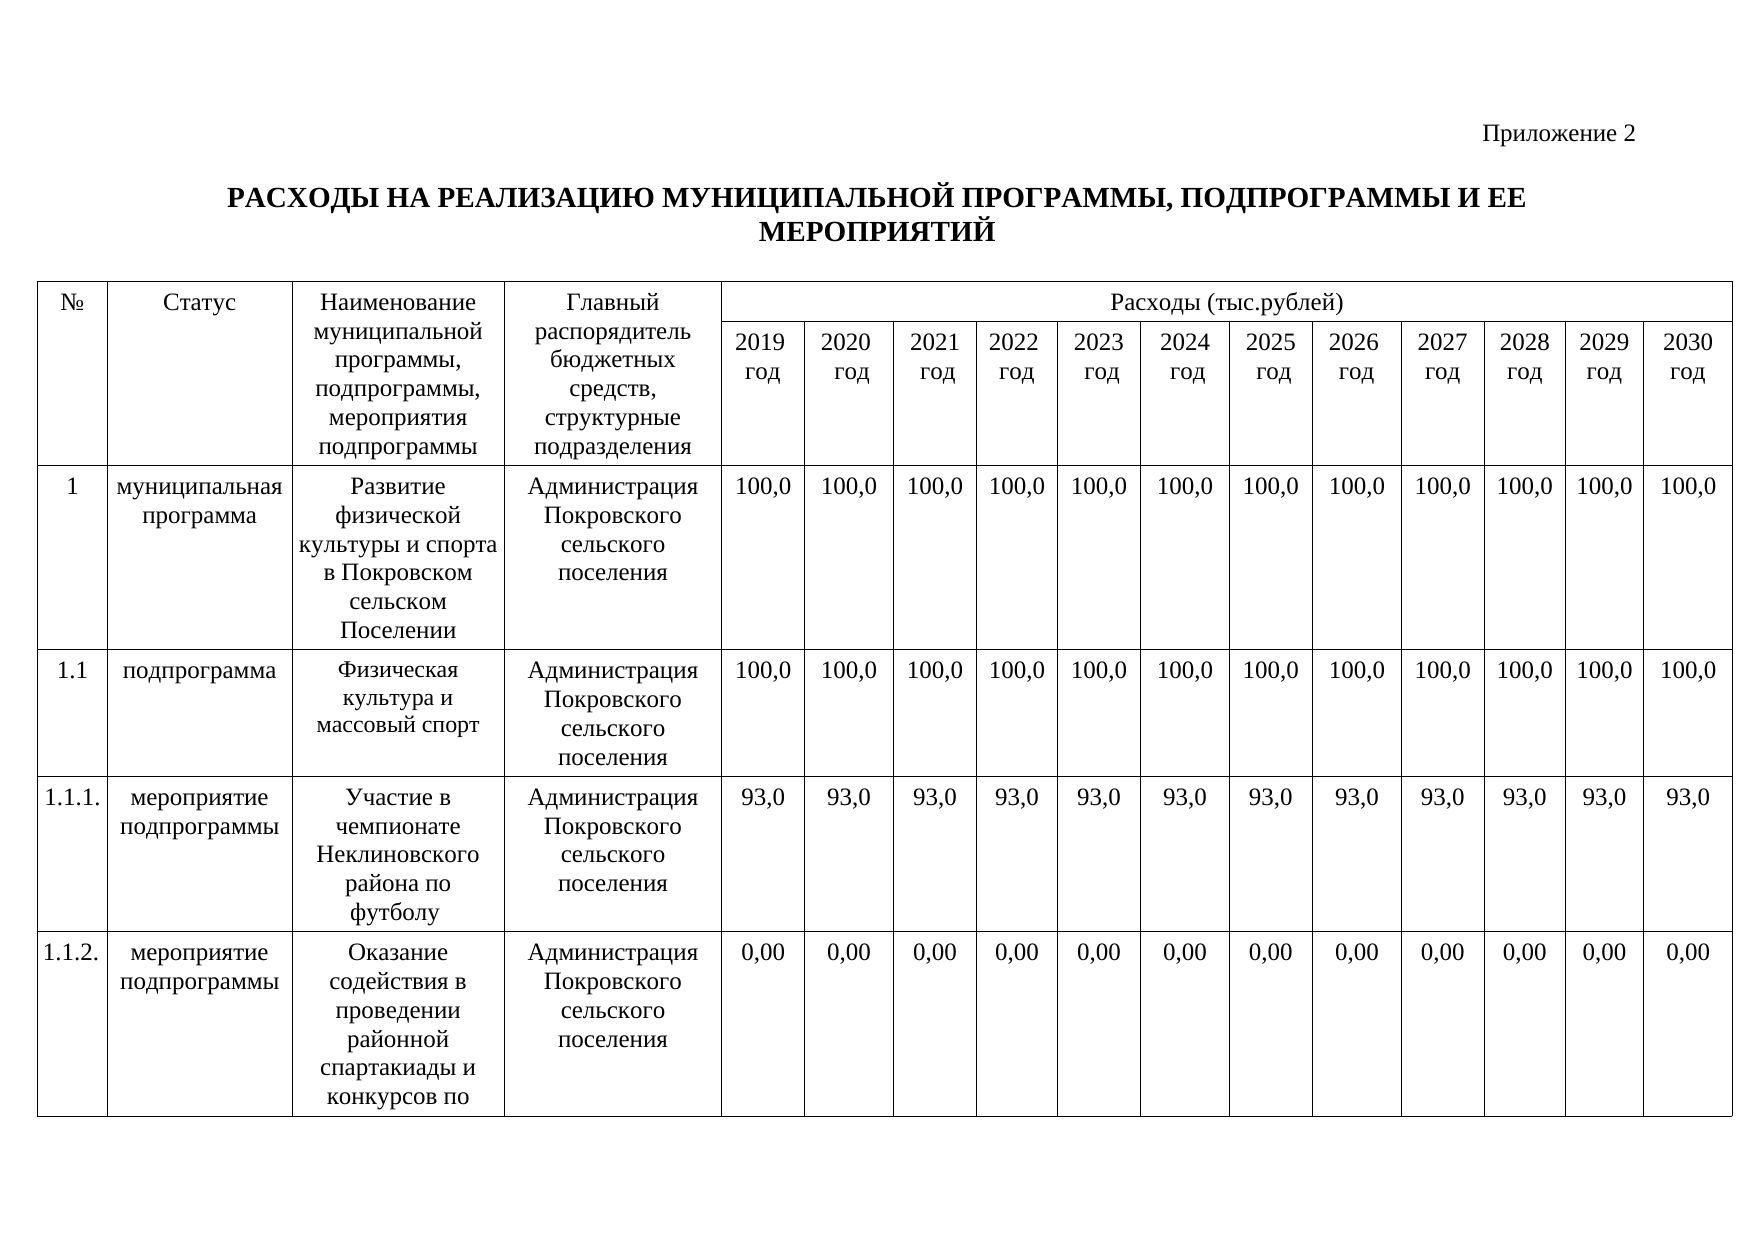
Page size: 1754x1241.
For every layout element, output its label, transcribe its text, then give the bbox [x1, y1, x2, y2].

text Приложение 2 [118, 118, 1636, 147]
table_cell 1.1.2. [38, 932, 107, 1116]
table_header Главный распорядитель бюджетных средств, структурные подразделения [505, 282, 721, 465]
table_cell 100,0 [1485, 466, 1565, 649]
table_cell 93,0 [894, 777, 976, 931]
table_cell 100,0 [894, 466, 976, 649]
table_cell 100,0 [805, 650, 893, 776]
table_cell 0,00 [1058, 932, 1140, 1116]
table_cell Развитие физической культуры и спорта в Покровском сельском Поселении [293, 466, 504, 649]
table_cell мероприятие подпрограммы [108, 932, 292, 1116]
table_cell 2030 год [1644, 322, 1732, 465]
table_cell 2020 год [805, 322, 893, 465]
table_cell 100,0 [1313, 466, 1401, 649]
table_cell Оказание содействия в проведении районной спартакиады и конкурсов по [293, 932, 504, 1116]
table_cell 100,0 [1141, 466, 1229, 649]
table_cell 100,0 [1230, 466, 1312, 649]
table_cell 0,00 [1566, 932, 1643, 1116]
table_cell 2021 год [894, 322, 976, 465]
table_cell 0,00 [1313, 932, 1401, 1116]
table_cell 93,0 [1485, 777, 1565, 931]
table_cell 93,0 [1141, 777, 1229, 931]
table_cell 0,00 [1402, 932, 1484, 1116]
table_cell Администрация Покровского сельского поселения [505, 777, 721, 931]
table_cell 1.1.1. [38, 777, 107, 931]
table_cell 100,0 [1402, 650, 1484, 776]
table_cell 0,00 [894, 932, 976, 1116]
table_cell 100,0 [1058, 650, 1140, 776]
table_cell 93,0 [805, 777, 893, 931]
table_cell 0,00 [1230, 932, 1312, 1116]
table_cell 2025 год [1230, 322, 1312, 465]
table_cell 2027 год [1402, 322, 1484, 465]
table_cell 100,0 [1644, 466, 1732, 649]
table_header Статус [108, 282, 292, 465]
table_cell 100,0 [977, 650, 1057, 776]
table_cell муниципальная программа [108, 466, 292, 649]
table_cell 93,0 [1566, 777, 1643, 931]
table_cell 100,0 [1313, 650, 1401, 776]
table_cell 100,0 [1644, 650, 1732, 776]
table_cell подпрограмма [108, 650, 292, 776]
table_cell 93,0 [977, 777, 1057, 931]
table_cell Администрация Покровского сельского поселения [505, 466, 721, 649]
table_cell 100,0 [722, 466, 804, 649]
table_cell 1 [38, 466, 107, 649]
table_cell 0,00 [977, 932, 1057, 1116]
table_cell 100,0 [805, 466, 893, 649]
table_cell 0,00 [1485, 932, 1565, 1116]
table_cell Физическая культура и массовый спорт [293, 650, 504, 776]
table_cell 2028 год [1485, 322, 1565, 465]
text РАСХОДЫ НА РЕАЛИЗАЦИЮ МУНИЦИПАЛЬНОЙ ПРОГРАММЫ, ПОДПРОГРАММЫ И ЕЕ МЕРОПРИЯТИЙ [118, 180, 1636, 247]
table_cell 93,0 [1644, 777, 1732, 931]
table_cell 2029 год [1566, 322, 1643, 465]
table_header № [38, 282, 107, 465]
table_cell 2026 год [1313, 322, 1401, 465]
table_cell 93,0 [1230, 777, 1312, 931]
table_cell 93,0 [1058, 777, 1140, 931]
table_cell 100,0 [894, 650, 976, 776]
table_cell 100,0 [1230, 650, 1312, 776]
table_cell 2022 год [977, 322, 1057, 465]
table_cell мероприятие подпрограммы [108, 777, 292, 931]
table_cell 93,0 [722, 777, 804, 931]
table_cell 0,00 [722, 932, 804, 1116]
table_header Наименование муниципальной программы, подпрограммы, мероприятия подпрограммы [293, 282, 504, 465]
table_cell 100,0 [1485, 650, 1565, 776]
table_cell Администрация Покровского сельского поселения [505, 932, 721, 1116]
table_cell 100,0 [1566, 466, 1643, 649]
table_cell Администрация Покровского сельского поселения [505, 650, 721, 776]
table_cell 93,0 [1402, 777, 1484, 931]
table_cell 2023 год [1058, 322, 1140, 465]
table_cell 2024 год [1141, 322, 1229, 465]
table_cell 100,0 [722, 650, 804, 776]
table_header Расходы (тыс.рублей) [722, 282, 1732, 321]
table_cell 100,0 [1402, 466, 1484, 649]
table_cell 100,0 [977, 466, 1057, 649]
table_cell 100,0 [1566, 650, 1643, 776]
table_cell 0,00 [805, 932, 893, 1116]
table_cell 93,0 [1313, 777, 1401, 931]
table_cell 0,00 [1141, 932, 1229, 1116]
table_cell 2019 год [722, 322, 804, 465]
table_cell 1.1 [38, 650, 107, 776]
table_cell 100,0 [1058, 466, 1140, 649]
table_cell Участие в чемпионате Неклиновского района по футболу [293, 777, 504, 931]
table_cell 0,00 [1644, 932, 1732, 1116]
table_cell 100,0 [1141, 650, 1229, 776]
